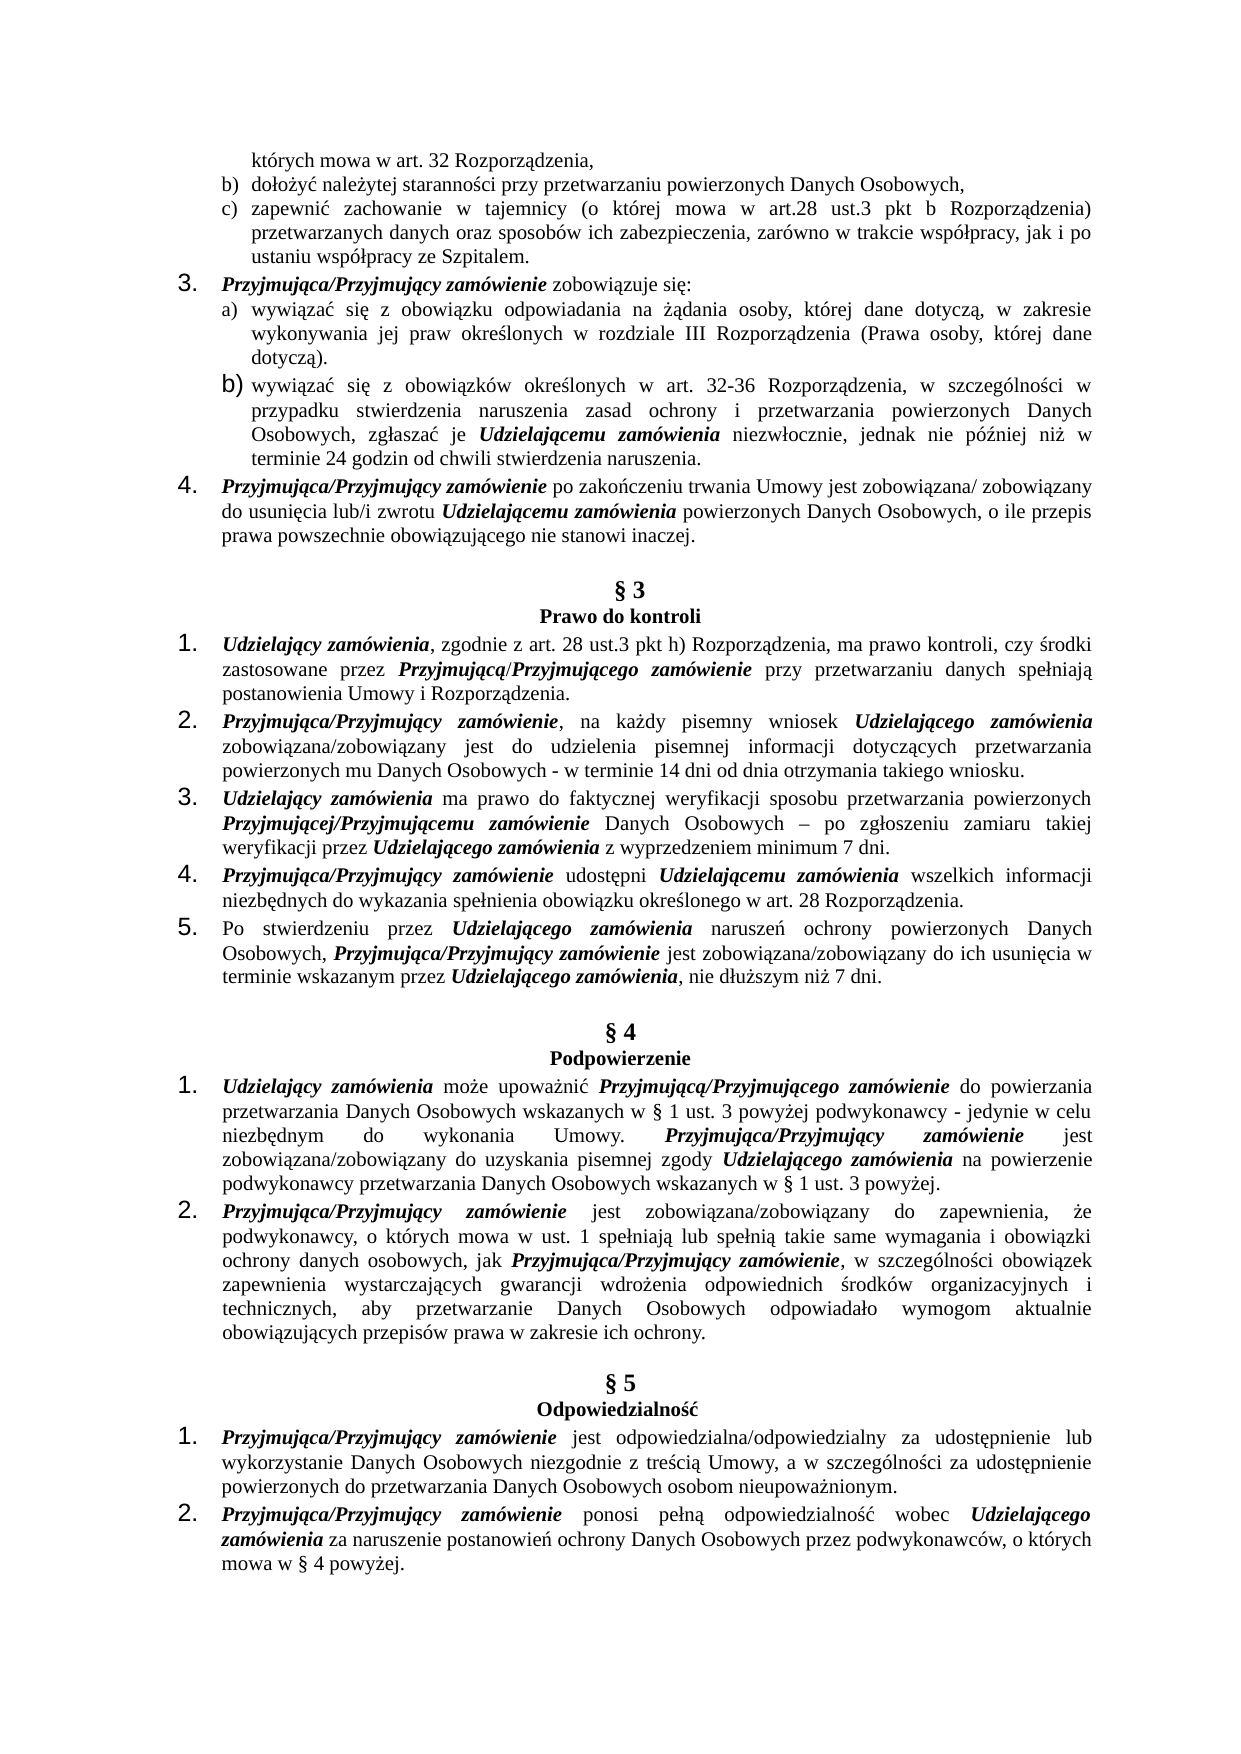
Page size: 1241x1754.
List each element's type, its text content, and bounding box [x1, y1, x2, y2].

list Udzielający zamówienia ma prawo do faktycznej weryfikacji sposobu przetwarzania powierzonych Przyjmującej/Przyjmującemu zamówienie Danych Osobowych – po zgłoszeniu zamiaru takiej weryfikacji przez Udzielającego zamówienia z wyprzedzeniem minimum 7 dni. [177, 782, 1093, 859]
list Przyjmująca/Przyjmujący zamówienie jest odpowiedzialna/odpowiedzialny za udostępnienie lub wykorzystanie Danych Osobowych niezgodnie z treścią Umowy, a w szczególności za udostępnienie powierzonych do przetwarzania Danych Osobowych osobom nieupoważnionym. [177, 1421, 1093, 1498]
list Przyjmująca/Przyjmujący zamówienie udostępni Udzielającemu zamówienia wszelkich informacji niezbędnych do wykazania spełnienia obowiązku określonego w art. 28 Rozporządzenia. [177, 859, 1093, 912]
text Odpowiedzialność [148, 1397, 1093, 1421]
list Przyjmująca/Przyjmujący zamówienie zobowiązuje się: [177, 268, 1093, 297]
text § 5 [148, 1368, 1093, 1397]
list wywiązać się z obowiązku odpowiadania na żądania osoby, której dane dotyczą, w zakresie wykonywania jej praw określonych w rozdziale III Rozporządzenia (Prawa osoby, której dane dotyczą). [221, 297, 1093, 369]
list dołożyć należytej staranności przy przetwarzaniu powierzonych Danych Osobowych, [221, 172, 1093, 196]
list Przyjmująca/Przyjmujący zamówienie po zakończeniu trwania Umowy jest zobowiązana/ zobowiązany do usunięcia lub/i zwrotu Udzielającemu zamówienia powierzonych Danych Osobowych, o ile przepis prawa powszechnie obowiązującego nie stanowi inaczej. [177, 470, 1093, 547]
text Prawo do kontroli [148, 604, 1093, 628]
list Udzielający zamówienia może upoważnić Przyjmującą/Przyjmującego zamówienie do powierzania przetwarzania Danych Osobowych wskazanych w § 1 ust. 3 powyżej podwykonawcy - jedynie w celu niezbędnym do wykonania Umowy. Przyjmująca/Przyjmujący zamówienie jest zobowiązana/zobowiązany do uzyskania pisemnej zgody Udzielającego zamówienia na powierzenie podwykonawcy przetwarzania Danych Osobowych wskazanych w § 1 ust. 3 powyżej. [177, 1070, 1093, 1195]
list Udzielający zamówienia, zgodnie z art. 28 ust.3 pkt h) Rozporządzenia, ma prawo kontroli, czy środki zastosowane przez Przyjmującą/Przyjmującego zamówienie przy przetwarzaniu danych spełniają postanowienia Umowy i Rozporządzenia. [177, 628, 1093, 705]
list Po stwierdzeniu przez Udzielającego zamówienia naruszeń ochrony powierzonych Danych Osobowych, Przyjmująca/Przyjmujący zamówienie jest zobowiązana/zobowiązany do ich usunięcia w terminie wskazanym przez Udzielającego zamówienia, nie dłuższym niż 7 dni. [177, 912, 1093, 988]
list wywiązać się z obowiązków określonych w art. 32-36 Rozporządzenia, w szczególności w przypadku stwierdzenia naruszenia zasad ochrony i przetwarzania powierzonych Danych Osobowych, zgłaszać je Udzielającemu zamówienia niezwłocznie, jednak nie później niż w terminie 24 godzin od chwili stwierdzenia naruszenia. [221, 369, 1093, 470]
list których mowa w art. 32 Rozporządzenia, [221, 148, 1093, 172]
list Przyjmująca/Przyjmujący zamówienie, na każdy pisemny wniosek Udzielającego zamówienia zobowiązana/zobowiązany jest do udzielenia pisemnej informacji dotyczących przetwarzania powierzonych mu Danych Osobowych - w terminie 14 dni od dnia otrzymania takiego wniosku. [177, 705, 1093, 782]
list Przyjmująca/Przyjmujący zamówienie ponosi pełną odpowiedzialność wobec Udzielającego zamówienia za naruszenie postanowień ochrony Danych Osobowych przez podwykonawców, o których mowa w § 4 powyżej. [177, 1498, 1093, 1575]
list zapewnić zachowanie w tajemnicy (o której mowa w art.28 ust.3 pkt b Rozporządzenia) przetwarzanych danych oraz sposobów ich zabezpieczenia, zarówno w trakcie współpracy, jak i po ustaniu współpracy ze Szpitalem. [221, 196, 1093, 268]
list Przyjmująca/Przyjmujący zamówienie jest zobowiązana/zobowiązany do zapewnienia, że podwykonawcy, o których mowa w ust. 1 spełniają lub spełnią takie same wymagania i obowiązki ochrony danych osobowych, jak Przyjmująca/Przyjmujący zamówienie, w szczególności obowiązek zapewnienia wystarczających gwarancji wdrożenia odpowiednich środków organizacyjnych i technicznych, aby przetwarzanie Danych Osobowych odpowiadało wymogom aktualnie obowiązujących przepisów prawa w zakresie ich ochrony. [177, 1195, 1093, 1344]
text § 3 [148, 575, 1093, 604]
text § 4 [148, 1017, 1093, 1046]
text Podpowierzenie [148, 1046, 1093, 1070]
